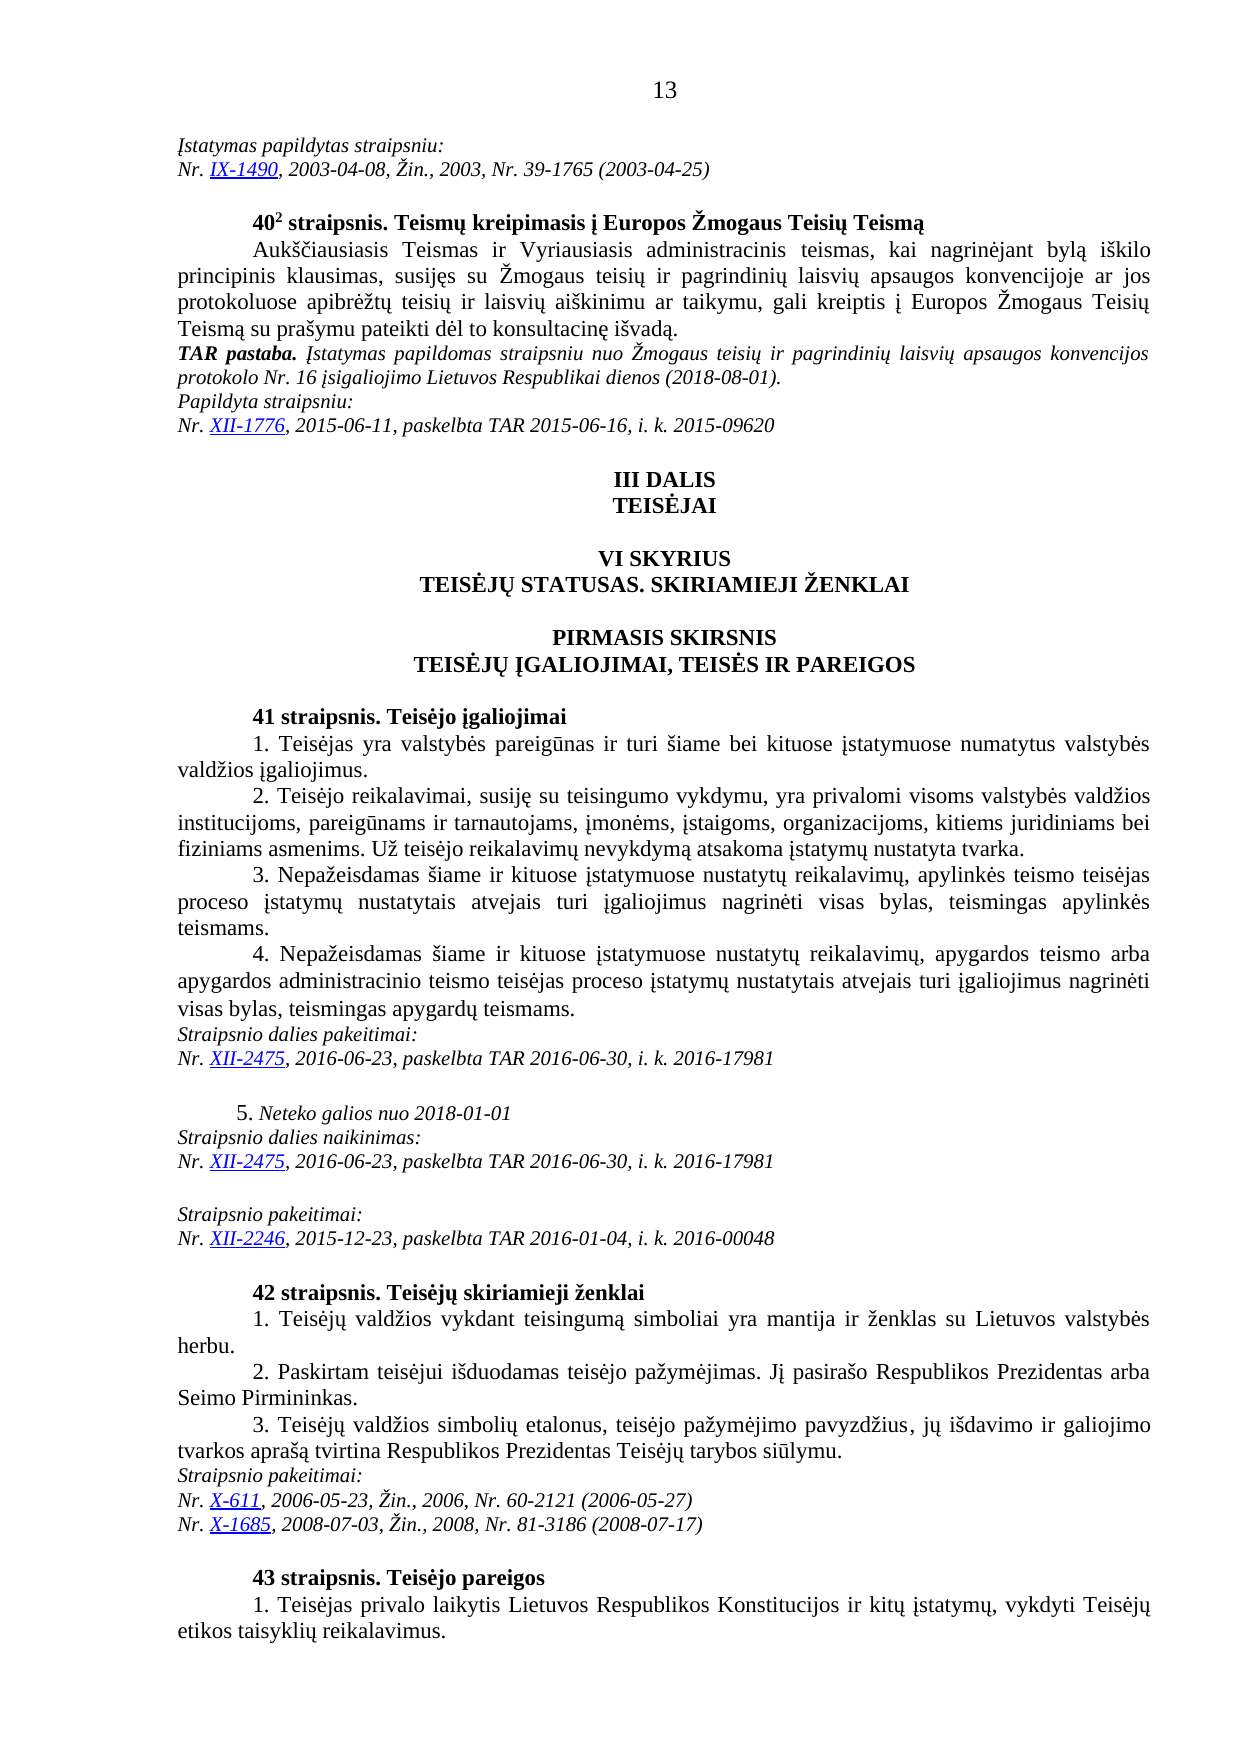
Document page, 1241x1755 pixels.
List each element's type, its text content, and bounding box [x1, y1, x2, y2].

text Nr. XII-2475, 2016-06-23, paskelbta TAR 2016-06-30, i. k. 2016-17981 [177, 1046, 1152, 1070]
text Papildyta straipsniu: [177, 389, 1152, 413]
text 3. Teisėjų valdžios simbolių etalonus, teisėjo pažymėjimo pavyzdžius, jų išdavimo ir galiojimo tvarkos aprašą tvirtina Respublikos Prezidentas Teisėjų tarybos siūlymu. [177, 1411, 1152, 1463]
text Nr. X-1685, 2008-07-03, Žin., 2008, Nr. 81-3186 (2008-07-17) [177, 1512, 1152, 1536]
text Nr. XII-1776, 2015-06-11, paskelbta TAR 2015-06-16, i. k. 2015-09620 [177, 413, 1152, 437]
text 402 straipsnis. Teismų kreipimasis į Europos Žmogaus Teisių Teismą [177, 209, 1152, 236]
text Įstatymas papildytas straipsniu: [177, 132, 1152, 157]
text 1. Teisėjas privalo laikytis Lietuvos Respublikos Konstitucijos ir kitų įstatymų, vykdyti Teisėjų etikos taisyklių reikalavimus. [177, 1591, 1152, 1643]
text Nr. XII-2246, 2015-12-23, paskelbta TAR 2016-01-04, i. k. 2016-00048 [177, 1226, 1152, 1250]
text 5. Neteko galios nuo 2018-01-01 [177, 1099, 1152, 1125]
text 1. Teisėjas yra valstybės pareigūnas ir turi šiame bei kituose įstatymuose numatytus valstybės valdžios įgaliojimus. [177, 730, 1152, 782]
text 1. Teisėjų valdžios vykdant teisingumą simboliai yra mantija ir ženklas su Lietuvos valstybės herbu. [177, 1305, 1152, 1358]
text Straipsnio pakeitimai: [177, 1463, 1152, 1487]
text 42 straipsnis. Teisėjų skiriamieji ženklai [177, 1279, 1152, 1305]
text Straipsnio pakeitimai: [177, 1202, 1152, 1226]
text VI SKYRIUS [177, 545, 1152, 572]
text Nr. X-611, 2006-05-23, Žin., 2006, Nr. 60-2121 (2006-05-27) [177, 1487, 1152, 1512]
text Nr. XII-2475, 2016-06-23, paskelbta TAR 2016-06-30, i. k. 2016-17981 [177, 1149, 1152, 1173]
text 3. Nepažeisdamas šiame ir kituose įstatymuose nustatytų reikalavimų, apylinkės teismo teisėjas proceso įstatymų nustatytais atvejais turi įgaliojimus nagrinėti visas bylas, teismingas apylinkės teismams. [177, 861, 1152, 941]
text Straipsnio dalies pakeitimai: [177, 1022, 1152, 1046]
subtitle PIRMASIS SKIRSNIS [177, 624, 1152, 651]
text III DALIS [177, 466, 1152, 492]
text 2. Teisėjo reikalavimai, susiję su teisingumo vykdymu, yra privalomi visoms valstybės valdžios institucijoms, pareigūnams ir tarnautojams, įmonėms, įstaigoms, organizacijoms, kitiems juridiniams bei fiziniams asmenims. Už teisėjo reikalavimų nevykdymą atsakoma įstatymų nustatyta tvarka. [177, 782, 1152, 861]
text 41 straipsnis. Teisėjo įgaliojimai [177, 703, 1152, 730]
text TAR pastaba. Įstatymas papildomas straipsniu nuo Žmogaus teisių ir pagrindinių laisvių apsaugos konvencijos protokolo Nr. 16 įsigaliojimo Lietuvos Respublikai dienos (2018-08-01). [177, 341, 1152, 389]
text 4. Nepažeisdamas šiame ir kituose įstatymuose nustatytų reikalavimų, apygardos teismo arba apygardos administracinio teismo teisėjas proceso įstatymų nustatytais atvejais turi įgaliojimus nagrinėti visas bylas, teismingas apygardų teismams. [177, 941, 1152, 1022]
subtitle TEISĖJAI [177, 492, 1152, 519]
text TEISĖJŲ ĮGALIOJIMAI, TEISĖS IR PAREIGOS [177, 651, 1152, 677]
text Straipsnio dalies naikinimas: [177, 1125, 1152, 1149]
text 2. Paskirtam teisėjui išduodamas teisėjo pažymėjimas. Jį pasirašo Respublikos Prezidentas arba Seimo Pirmininkas. [177, 1358, 1152, 1411]
text Nr. IX-1490, 2003-04-08, Žin., 2003, Nr. 39-1765 (2003-04-25) [177, 157, 1152, 181]
text Aukščiausiasis Teismas ir Vyriausiasis administracinis teismas, kai nagrinėjant bylą iškilo principinis klausimas, susijęs su Žmogaus teisių ir pagrindinių laisvių apsaugos konvencijoje ar jos protokoluose apibrėžtų teisių ir laisvių aiškinimu ar taikymu, gali kreiptis į Europos Žmogaus Teisių Teismą su prašymu pateikti dėl to konsultacinę išvadą. [177, 236, 1152, 341]
text TEISĖJŲ STATUSAS. SKIRIAMIEJI ŽENKLAI [177, 572, 1152, 598]
text 43 straipsnis. Teisėjo pareigos [177, 1564, 1152, 1591]
